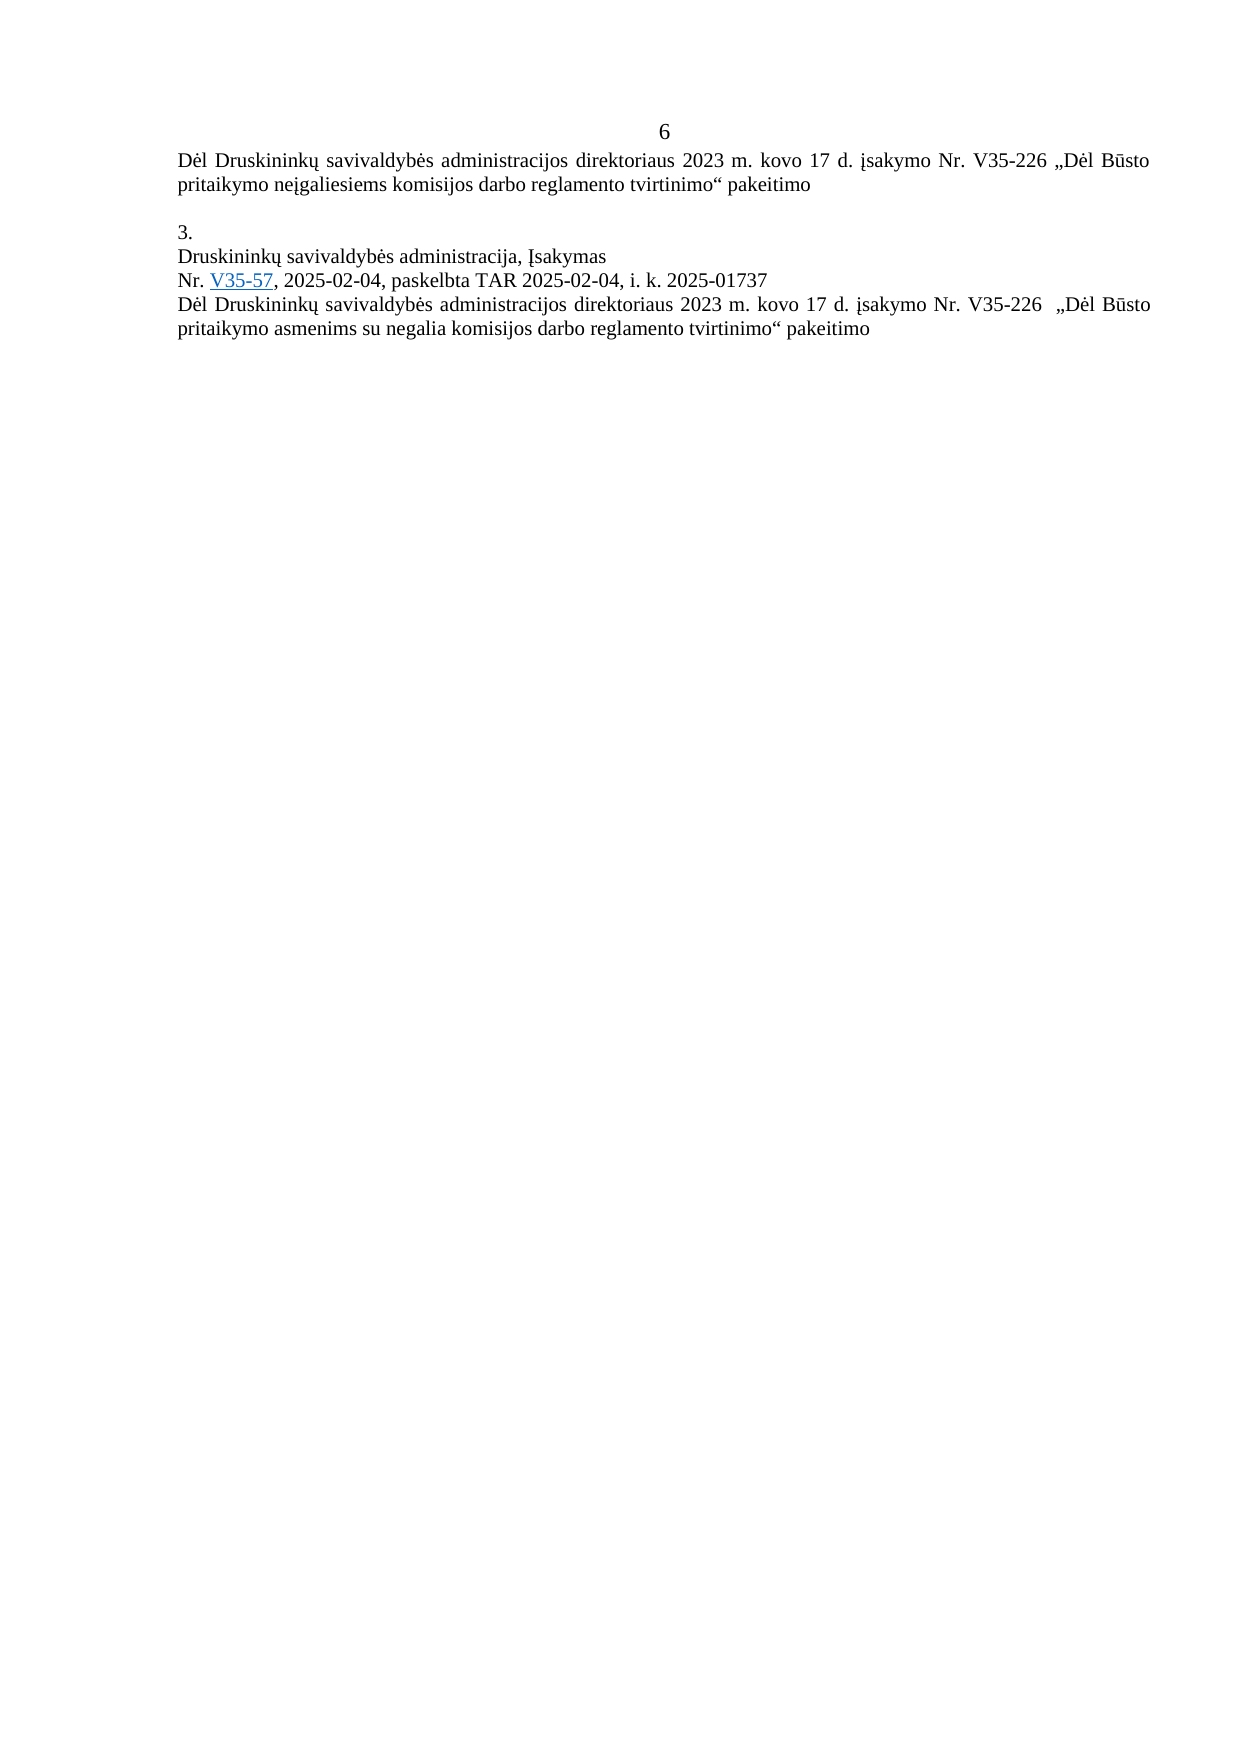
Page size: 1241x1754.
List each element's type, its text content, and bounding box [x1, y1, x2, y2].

text Dėl Druskininkų savivaldybės administracijos direktoriaus 2023 m. kovo 17 d. įsakymo Nr. V35-226 „Dėl Būsto pritaikymo neįgaliesiems komisijos darbo reglamento tvirtinimo“ pakeitimo [177, 148, 1152, 196]
text Nr. V35-57, 2025-02-04, paskelbta TAR 2025-02-04, i. k. 2025-01737 [177, 268, 1152, 292]
text Druskininkų savivaldybės administracija, Įsakymas [177, 244, 1152, 268]
text 3. [177, 220, 1152, 244]
text Dėl Druskininkų savivaldybės administracijos direktoriaus 2023 m. kovo 17 d. įsakymo Nr. V35-226 „Dėl Būsto pritaikymo asmenims su negalia komisijos darbo reglamento tvirtinimo“ pakeitimo [177, 292, 1152, 340]
